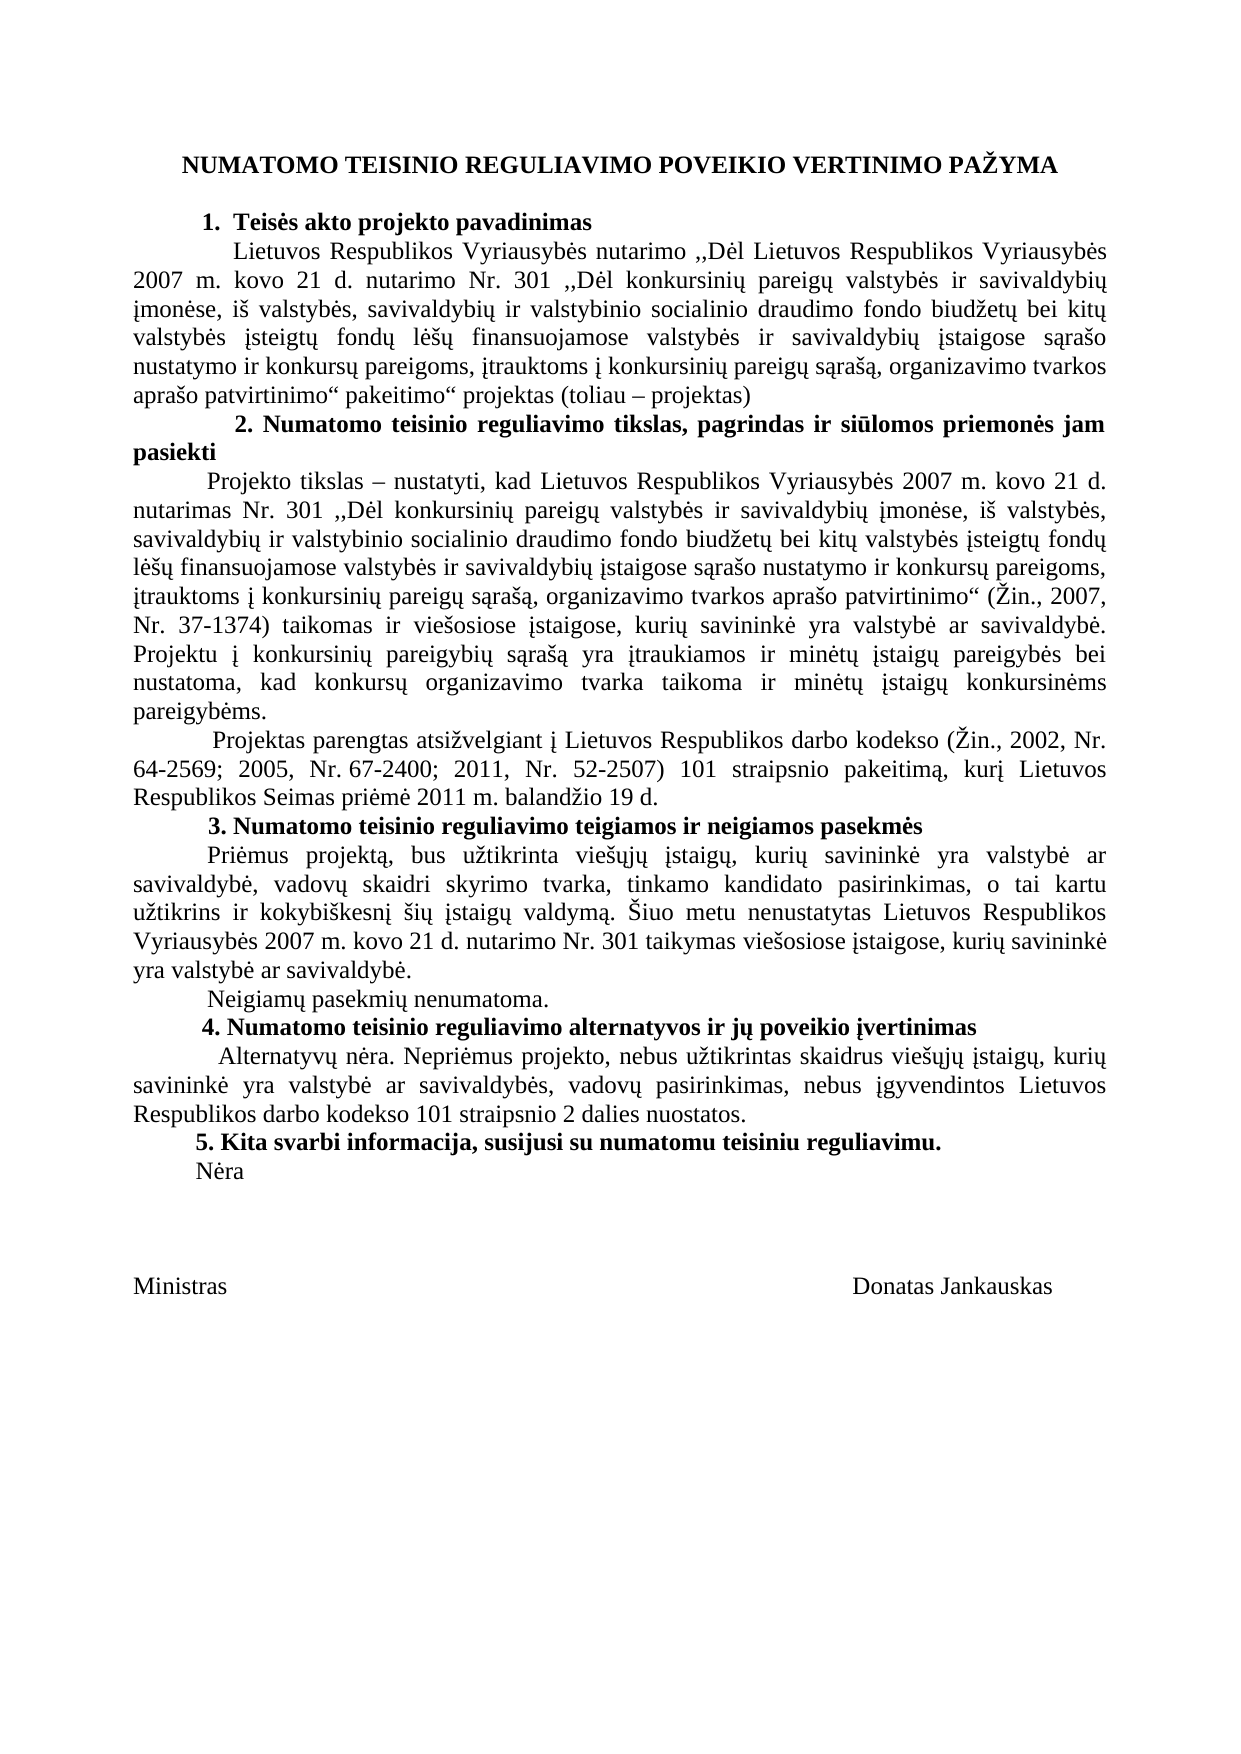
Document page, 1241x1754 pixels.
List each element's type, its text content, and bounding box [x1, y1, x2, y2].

text Projekto tikslas – nustatyti, kad Lietuvos Respublikos Vyriausybės 2007 m. kovo 21 d. nutarimas Nr. 301 ,,Dėl konkursinių pareigų valstybės ir savivaldybių įmonėse, iš valstybės, savivaldybių ir valstybinio socialinio draudimo fondo biudžetų bei kitų valstybės įsteigtų fondų lėšų finansuojamose valstybės ir savivaldybių įstaigose sąrašo nustatymo ir konkursų pareigoms, įtrauktoms į konkursinių pareigų sąrašą, organizavimo tvarkos aprašo patvirtinimo“ (Žin., 2007, Nr. 37-1374) taikomas ir viešosiose įstaigose, kurių savininkė yra valstybė ar savivaldybė. Projektu į konkursinių pareigybių sąrašą yra įtraukiamos ir minėtų įstaigų pareigybės bei nustatoma, kad konkursų organizavimo tvarka taikoma ir minėtų įstaigų konkursinėms pareigybėms. [133, 466, 1107, 725]
text Neigiamų pasekmių nenumatoma. [133, 984, 1107, 1012]
text 3. Numatomo teisinio reguliavimo teigiamos ir neigiamos pasekmės [133, 811, 1107, 840]
text 2. Numatomo teisinio reguliavimo tikslas, pagrindas ir siūlomos priemonės jam pasiekti [133, 409, 1107, 466]
text Projektas parengtas atsižvelgiant į Lietuvos Respublikos darbo kodekso (Žin., 2002, Nr. 64-2569; 2005, Nr. 67-2400; 2011, Nr. 52-2507) 101 straipsnio pakeitimą, kurį Lietuvos Respublikos Seimas priėmė 2011 m. balandžio 19 d. [133, 725, 1107, 811]
text Ministras Donatas Jankauskas [133, 1271, 1107, 1300]
text 4. Numatomo teisinio reguliavimo alternatyvos ir jų poveikio įvertinimas [133, 1012, 1107, 1041]
text Priėmus projektą, bus užtikrinta viešųjų įstaigų, kurių savininkė yra valstybė ar savivaldybė, vadovų skaidri skyrimo tvarka, tinkamo kandidato pasirinkimas, o tai kartu užtikrins ir kokybiškesnį šių įstaigų valdymą. Šiuo metu nenustatytas Lietuvos Respublikos Vyriausybės 2007 m. kovo 21 d. nutarimo Nr. 301 taikymas viešosiose įstaigose, kurių savininkė yra valstybė ar savivaldybė. [133, 840, 1107, 984]
text Alternatyvų nėra. Nepriėmus projekto, nebus užtikrintas skaidrus viešųjų įstaigų, kurių savininkė yra valstybė ar savivaldybės, vadovų pasirinkimas, nebus įgyvendintos Lietuvos Respublikos darbo kodekso 101 straipsnio 2 dalies nuostatos. [133, 1041, 1107, 1127]
text 1. Teisės akto projekto pavadinimas [133, 207, 1107, 236]
text Nėra [133, 1156, 1107, 1185]
text NUMATOMO TEISINIO REGULIAVIMO POVEIKIO VERTINIMO PAŽYMA [133, 150, 1107, 179]
text Lietuvos Respublikos Vyriausybės nutarimo ,,Dėl Lietuvos Respublikos Vyriausybės 2007 m. kovo 21 d. nutarimo Nr. 301 ,,Dėl konkursinių pareigų valstybės ir savivaldybių įmonėse, iš valstybės, savivaldybių ir valstybinio socialinio draudimo fondo biudžetų bei kitų valstybės įsteigtų fondų lėšų finansuojamose valstybės ir savivaldybių įstaigose sąrašo nustatymo ir konkursų pareigoms, įtrauktoms į konkursinių pareigų sąrašą, organizavimo tvarkos aprašo patvirtinimo“ pakeitimo“ projektas (toliau – projektas) [133, 236, 1107, 409]
text 5. Kita svarbi informacija, susijusi su numatomu teisiniu reguliavimu. [133, 1127, 1107, 1156]
